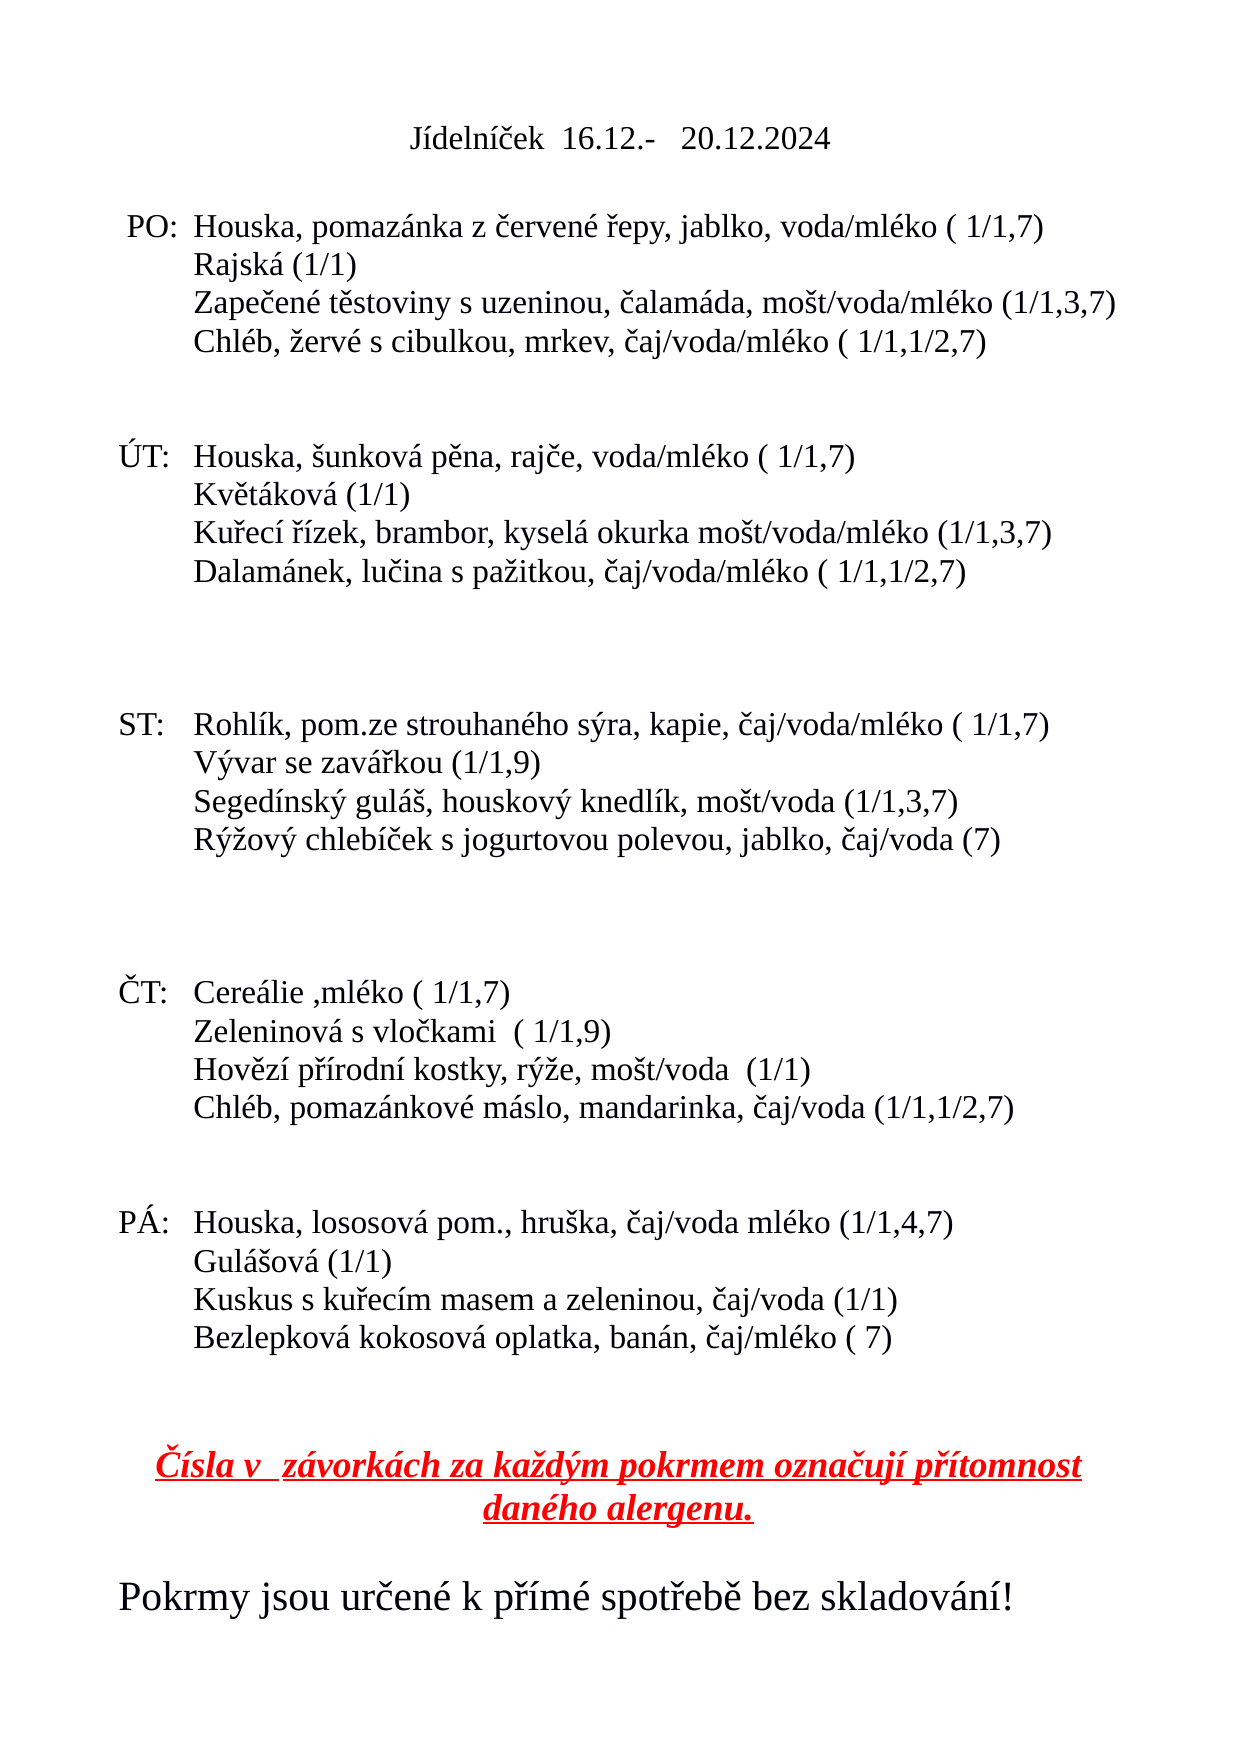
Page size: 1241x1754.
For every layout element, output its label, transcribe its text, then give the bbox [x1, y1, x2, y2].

table_cell [111, 1164, 186, 1202]
table_cell [111, 1241, 186, 1279]
table_cell [186, 359, 1151, 436]
table_cell [111, 589, 186, 627]
table_cell Houska, lososová pom., hruška, čaj/voda mléko (1/1,4,7) [186, 1203, 1151, 1241]
text Pokrmy jsou určené k přímé spotřebě bez skladování! [118, 1571, 1122, 1619]
table_cell [111, 819, 186, 857]
table_header PO: [111, 206, 186, 359]
table_cell [111, 359, 186, 436]
table_cell [186, 666, 1151, 704]
table_cell Cereálie ,mléko ( 1/1,7) [186, 973, 1151, 1011]
table_cell Zapečené těstoviny s uzeninou, čalamáda, mošt/voda/mléko (1/1,3,7) [186, 283, 1151, 321]
table_cell Vývar se zavářkou (1/1,9) [186, 743, 1151, 781]
table_cell Kuskus s kuřecím masem a zeleninou, čaj/voda (1/1) [186, 1279, 1151, 1317]
table_cell Chléb, žervé s cibulkou, mrkev, čaj/voda/mléko ( 1/1,1/2,7) [186, 321, 1151, 359]
table_cell Dalamánek, lučina s pažitkou, čaj/voda/mléko ( 1/1,1/2,7) [186, 551, 1151, 589]
table_cell [111, 551, 186, 589]
table_cell Rýžový chlebíček s jogurtovou polevou, jablko, čaj/voda (7) [186, 819, 1151, 857]
table_cell [111, 1011, 186, 1049]
table_cell [111, 781, 186, 819]
table_header Houska, pomazánka z červené řepy, jablko, voda/mléko ( 1/1,7) [186, 206, 1151, 244]
table_cell [186, 1164, 1151, 1202]
table_cell Houska, šunková pěna, rajče, voda/mléko ( 1/1,7) Květáková (1/1) Kuřecí řízek, brambor, kyselá okurka mošt/voda/mléko (1/1,3,7) [186, 436, 1151, 551]
table_cell [111, 1318, 186, 1356]
table_cell Rajská (1/1) [186, 244, 1151, 282]
table_cell ST: [111, 704, 186, 742]
table_cell Hovězí přírodní kostky, rýže, mošt/voda (1/1) [186, 1049, 1151, 1087]
table_cell [186, 589, 1151, 627]
table_cell Zeleninová s vločkami ( 1/1,9) [186, 1011, 1151, 1049]
table_cell [111, 743, 186, 781]
table_cell ÚT: [111, 436, 186, 551]
table_cell [111, 1279, 186, 1317]
table_cell [186, 628, 1151, 666]
table_cell ČT: [111, 973, 186, 1011]
table_cell Bezlepková kokosová oplatka, banán, čaj/mléko ( 7) [186, 1318, 1151, 1356]
text Čísla v závorkách za každým pokrmem označují přítomnost daného alergenu. [118, 1442, 1122, 1528]
table_cell [111, 1049, 186, 1087]
table_cell [186, 858, 1151, 972]
table_cell PÁ: [111, 1203, 186, 1241]
table_cell Gulášová (1/1) [186, 1241, 1151, 1279]
table_cell Chléb, pomazánkové máslo, mandarinka, čaj/voda (1/1,1/2,7) [186, 1088, 1151, 1164]
table_cell [111, 666, 186, 704]
table_cell [111, 628, 186, 666]
table_cell [111, 858, 186, 972]
text Jídelníček 16.12.- 20.12.2024 [118, 118, 1122, 156]
table_cell Rohlík, pom.ze strouhaného sýra, kapie, čaj/voda/mléko ( 1/1,7) [186, 704, 1151, 742]
table_cell [111, 1088, 186, 1164]
table_cell Segedínský guláš, houskový knedlík, mošt/voda (1/1,3,7) [186, 781, 1151, 819]
